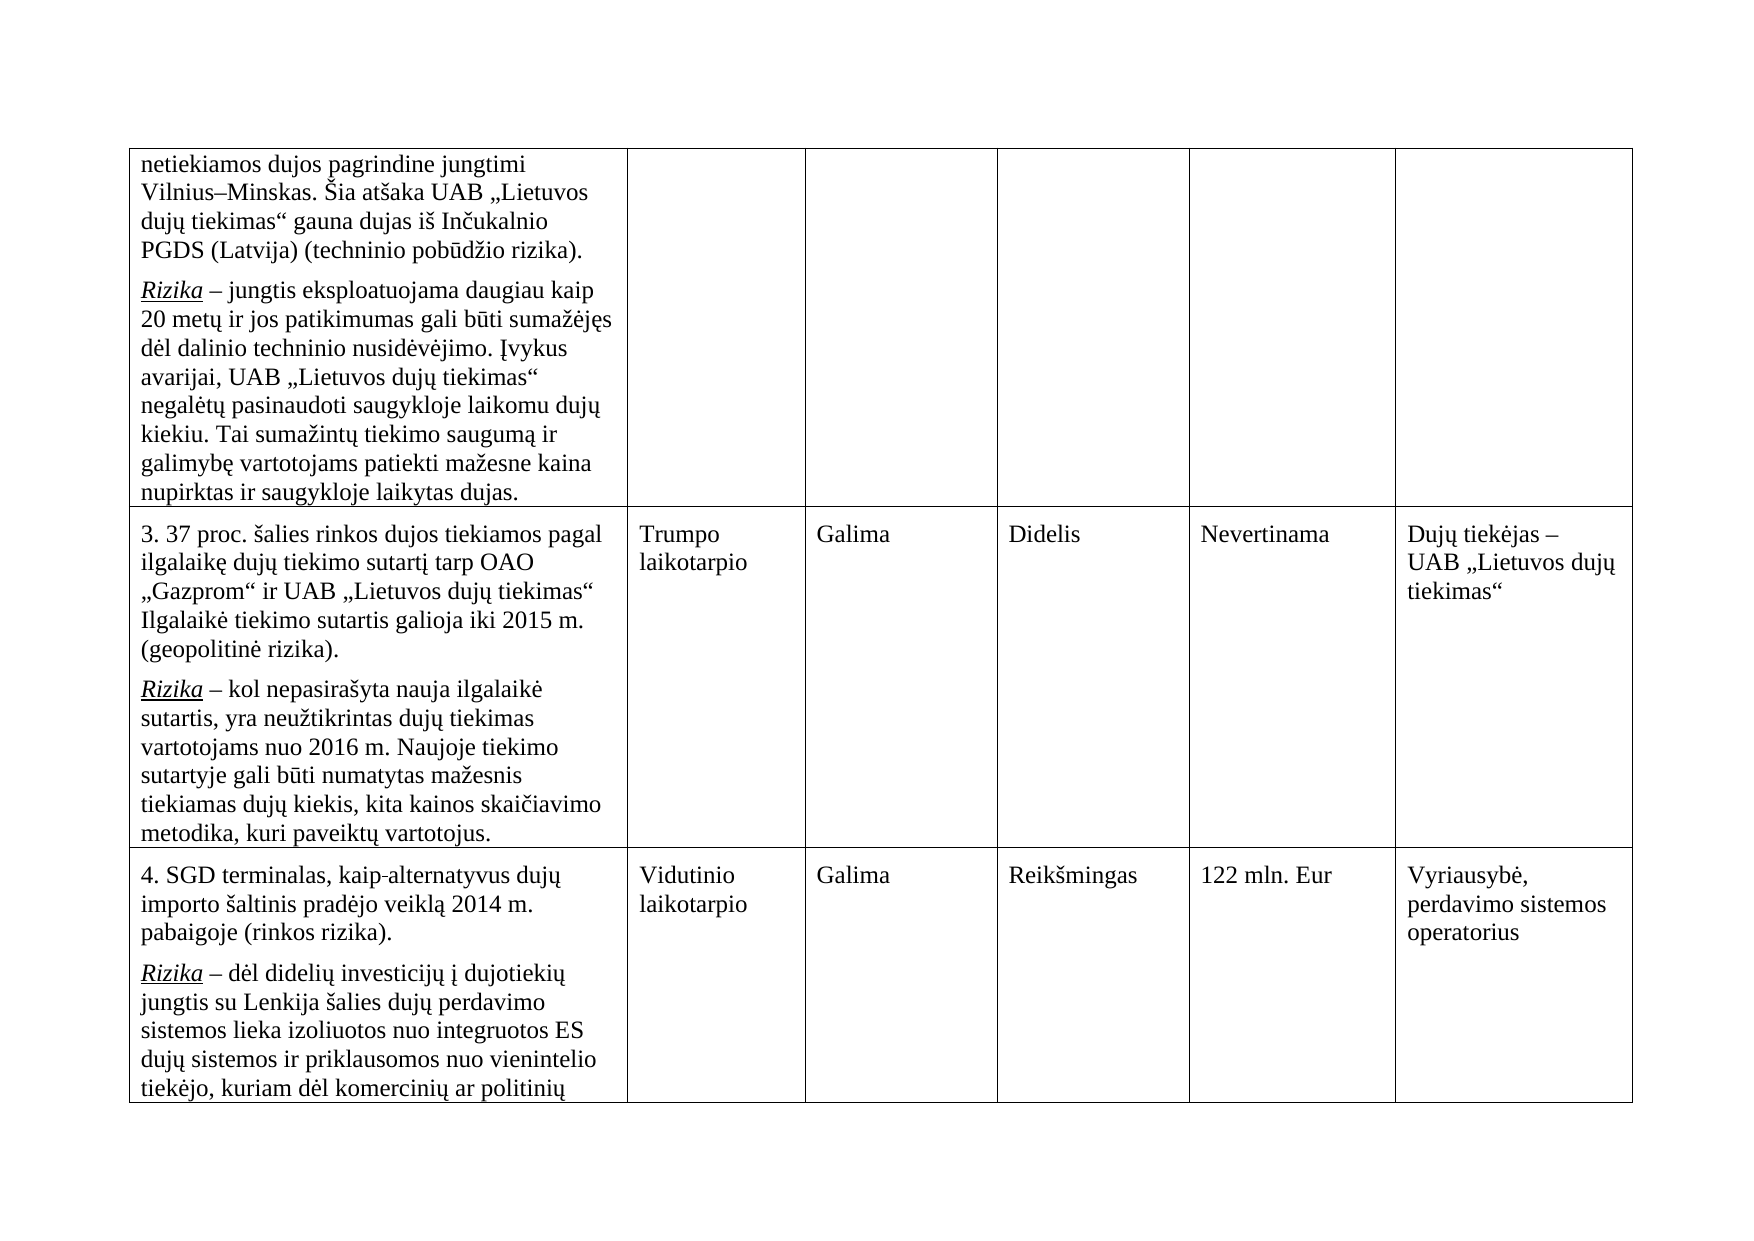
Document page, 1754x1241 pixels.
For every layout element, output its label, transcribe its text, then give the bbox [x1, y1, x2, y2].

table_cell Vidutinio laikotarpio [628, 848, 805, 1102]
table_cell Dujų tiekėjas – UAB „Lietuvos dujų tiekimas“ [1396, 507, 1632, 847]
table_cell [1396, 149, 1632, 506]
table_cell Vyriausybė, perdavimo sistemos operatorius [1396, 848, 1632, 1102]
table_cell Trumpo laikotarpio [628, 507, 805, 847]
table_cell Didelis [998, 507, 1189, 847]
table_cell [806, 149, 997, 506]
table_cell [998, 149, 1189, 506]
table_cell Reikšmingas [998, 848, 1189, 1102]
table_cell 122 mln. Eur [1190, 848, 1395, 1102]
table_cell [1190, 149, 1395, 506]
table_cell 3. 37 proc. šalies rinkos dujos tiekiamos pagal ilgalaikę dujų tiekimo sutartį tarp OAO „Gazprom“ ir UAB „Lietuvos dujų tiekimas“ Ilgalaikė tiekimo sutartis galioja iki 2015 m. (geopolitinė rizika). Rizika – kol nepasirašyta nauja ilgalaikė sutartis, yra neužtikrintas dujų tiekimas vartotojams nuo 2016 m. Naujoje tiekimo sutartyje gali būti numatytas mažesnis tiekiamas dujų kiekis, kita kainos skaičiavimo metodika, kuri paveiktų vartotojus. [130, 507, 627, 847]
table_cell netiekiamos dujos pagrindine jungtimi Vilnius–Minskas. Šia atšaka UAB „Lietuvos dujų tiekimas“ gauna dujas iš Inčukalnio PGDS (Latvija) (techninio pobūdžio rizika). Rizika – jungtis eksploatuojama daugiau kaip 20 metų ir jos patikimumas gali būti sumažėjęs dėl dalinio techninio nusidėvėjimo. Įvykus avarijai, UAB „Lietuvos dujų tiekimas“ negalėtų pasinaudoti saugykloje laikomu dujų kiekiu. Tai sumažintų tiekimo saugumą ir galimybę vartotojams patiekti mažesne kaina nupirktas ir saugykloje laikytas dujas. [130, 149, 627, 506]
table_cell Galima [806, 848, 997, 1102]
table_cell Nevertinama [1190, 507, 1395, 847]
table_cell [628, 149, 805, 506]
table_cell Galima [806, 507, 997, 847]
table_cell 4. SGD terminalas, kaip alternatyvus dujų importo šaltinis pradėjo veiklą 2014 m. pabaigoje (rinkos rizika). Rizika – dėl didelių investicijų į dujotiekių jungtis su Lenkija šalies dujų perdavimo sistemos lieka izoliuotos nuo integruotos ES dujų sistemos ir priklausomos nuo vienintelio tiekėjo, kuriam dėl komercinių ar politinių [130, 848, 627, 1102]
